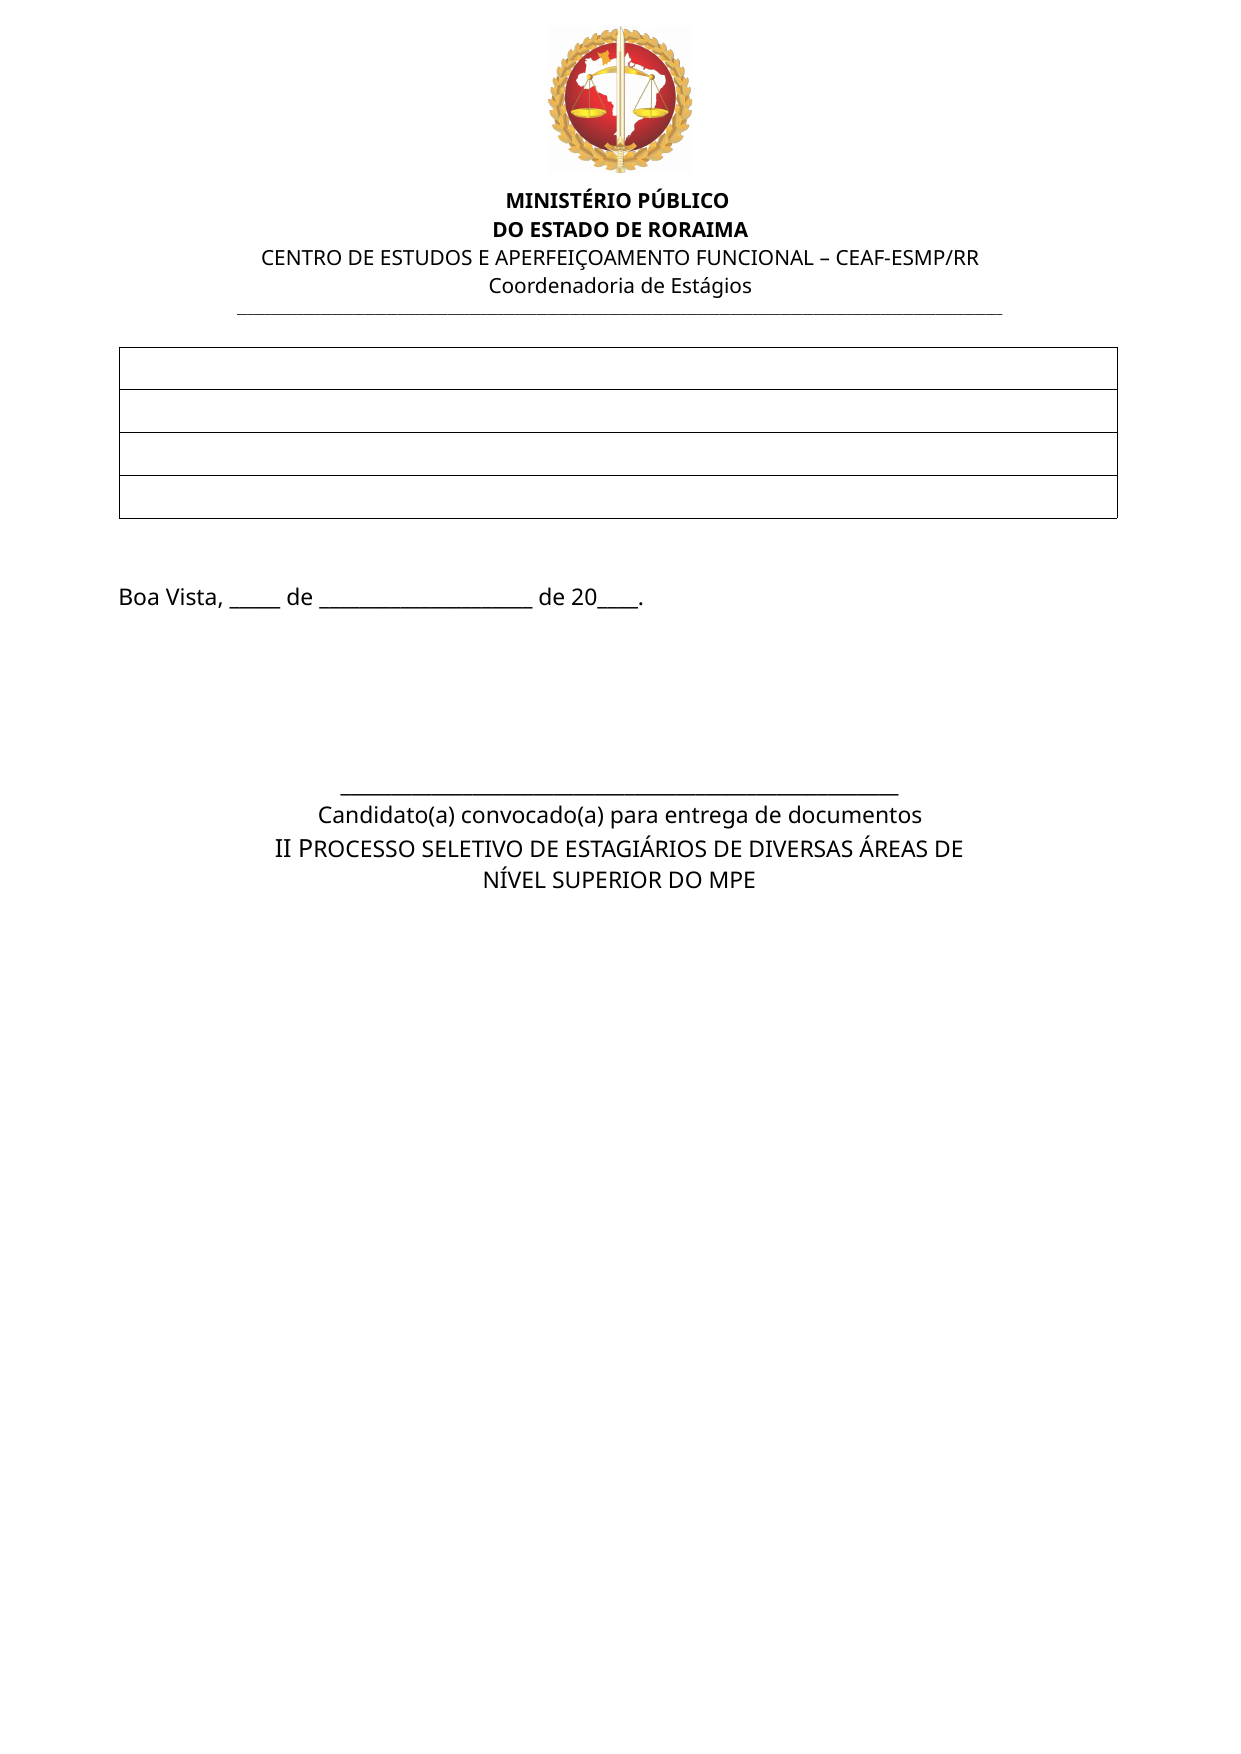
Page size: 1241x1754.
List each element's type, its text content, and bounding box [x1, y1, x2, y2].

table_cell [120, 390, 1117, 432]
picture [548, 26, 693, 173]
table_cell [120, 476, 1117, 518]
subtitle II PROCESSO SELETIVO DE ESTAGIÁRIOS DE DIVERSAS ÁREAS DE NÍVEL SUPERIOR DO MPE [266, 830, 972, 896]
text Candidato(a) convocado(a) para entrega de documentos [118, 799, 1122, 830]
table_cell [120, 433, 1117, 475]
text Boa Vista, _____ de _____________________ de 20____. [118, 580, 1122, 612]
text _______________________________________________________ [118, 768, 1122, 799]
table_cell [120, 348, 1117, 389]
